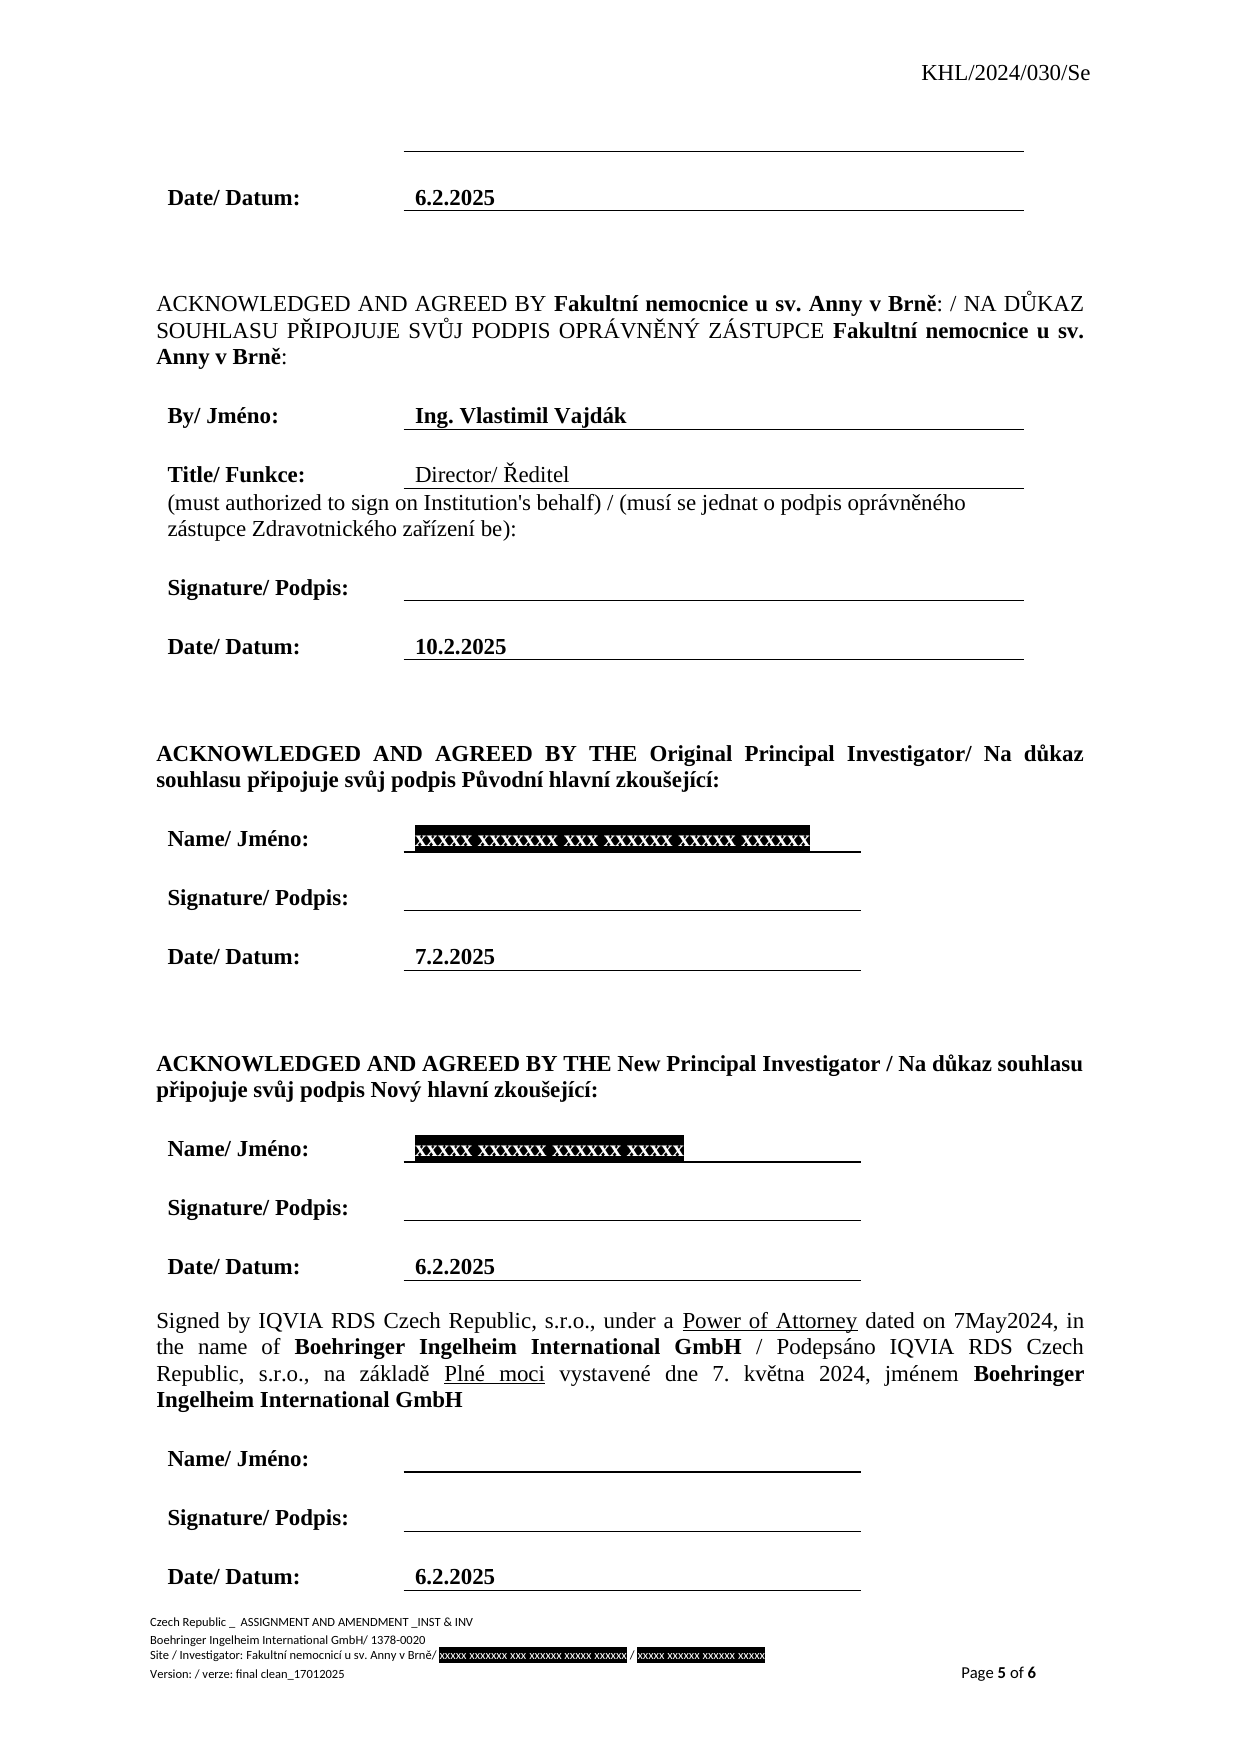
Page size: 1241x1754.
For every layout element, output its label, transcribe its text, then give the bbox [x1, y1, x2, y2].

table_cell Signature/ Podpis: [156, 1471, 403, 1531]
table_header Name/ Jméno: [156, 792, 403, 851]
table_header Name/ Jméno: [156, 1102, 403, 1161]
table_cell [150, 1281, 1090, 1307]
table_cell Director/ Ředitel [404, 430, 1024, 487]
table_cell (must authorized to sign on Institution's behalf) / (musí se jednat o podpis oprávněného zástupce Zdravotnického zařízení be): [156, 488, 1024, 541]
table_cell Date/ Datum: [156, 600, 403, 659]
table_cell Date/ Datum: [156, 910, 403, 969]
table_cell 6.2.2025 [404, 152, 1024, 210]
table_cell 7.2.2025 [404, 911, 861, 969]
table_cell [150, 211, 1090, 238]
table_header Ing. Vlastimil Vajdák [404, 369, 1024, 428]
table_cell Date/ Datum: [156, 1220, 403, 1279]
table_cell [404, 541, 1024, 600]
table_cell Title/ Funkce: [156, 429, 403, 487]
table_header By/ Jméno: [156, 369, 403, 428]
table_header xxxxx xxxxxx xxxxxx xxxxx [404, 1102, 861, 1161]
table_cell [150, 150, 1090, 211]
table_cell [404, 853, 861, 910]
table_cell Signature/ Podpis: [156, 541, 403, 600]
table_cell [404, 1473, 861, 1531]
table_cell Date/ Datum: [156, 151, 403, 210]
table_header [404, 1413, 861, 1471]
table_cell 10.2.2025 [404, 601, 1024, 659]
table_cell Date/ Datum: [156, 1531, 403, 1589]
table_header Name/ Jméno: [156, 1413, 403, 1471]
table_cell 6.2.2025 [404, 1532, 861, 1589]
table_cell ACKNOWLEDGED AND AGREED BY Fakultní nemocnice u sv. Anny v Brně: / NA DŮKAZ SOUHLASU PŘIPOJUJE SVŮJ PODPIS OPRÁVNĚNÝ ZÁSTUPCE Fakultní nemocnice u sv. Anny v Brně: [150, 238, 1090, 661]
table_header xxxxx xxxxxxx xxx xxxxxx xxxxx xxxxxx [404, 792, 861, 851]
table_cell Signature/ Podpis: [156, 1161, 403, 1220]
table_cell Signature/ Podpis: [156, 851, 403, 910]
table_cell ACKNOWLEDGED AND AGREED BY THE Original Principal Investigator/ Na důkaz souhlasu připojuje svůj podpis Původní hlavní zkoušející: ACKNOWLEDGED AND AGREED BY THE New Principal Investigator / Na důkaz souhlasu připojuje svůj podpis Nový hlavní zkoušející: [150, 661, 1090, 1281]
table_cell [404, 1163, 861, 1220]
table_cell Signed by IQVIA RDS Czech Republic, s.r.o., under a Power of Attorney dated on 7May2024, in the name of Boehringer Ingelheim International GmbH / Podepsáno IQVIA RDS Czech Republic, s.r.o., na základě Plné moci vystavené dne 7. května 2024, jménem Boehringer Ingelheim International GmbH [150, 1307, 1090, 1591]
table_cell 6.2.2025 [404, 1221, 861, 1279]
